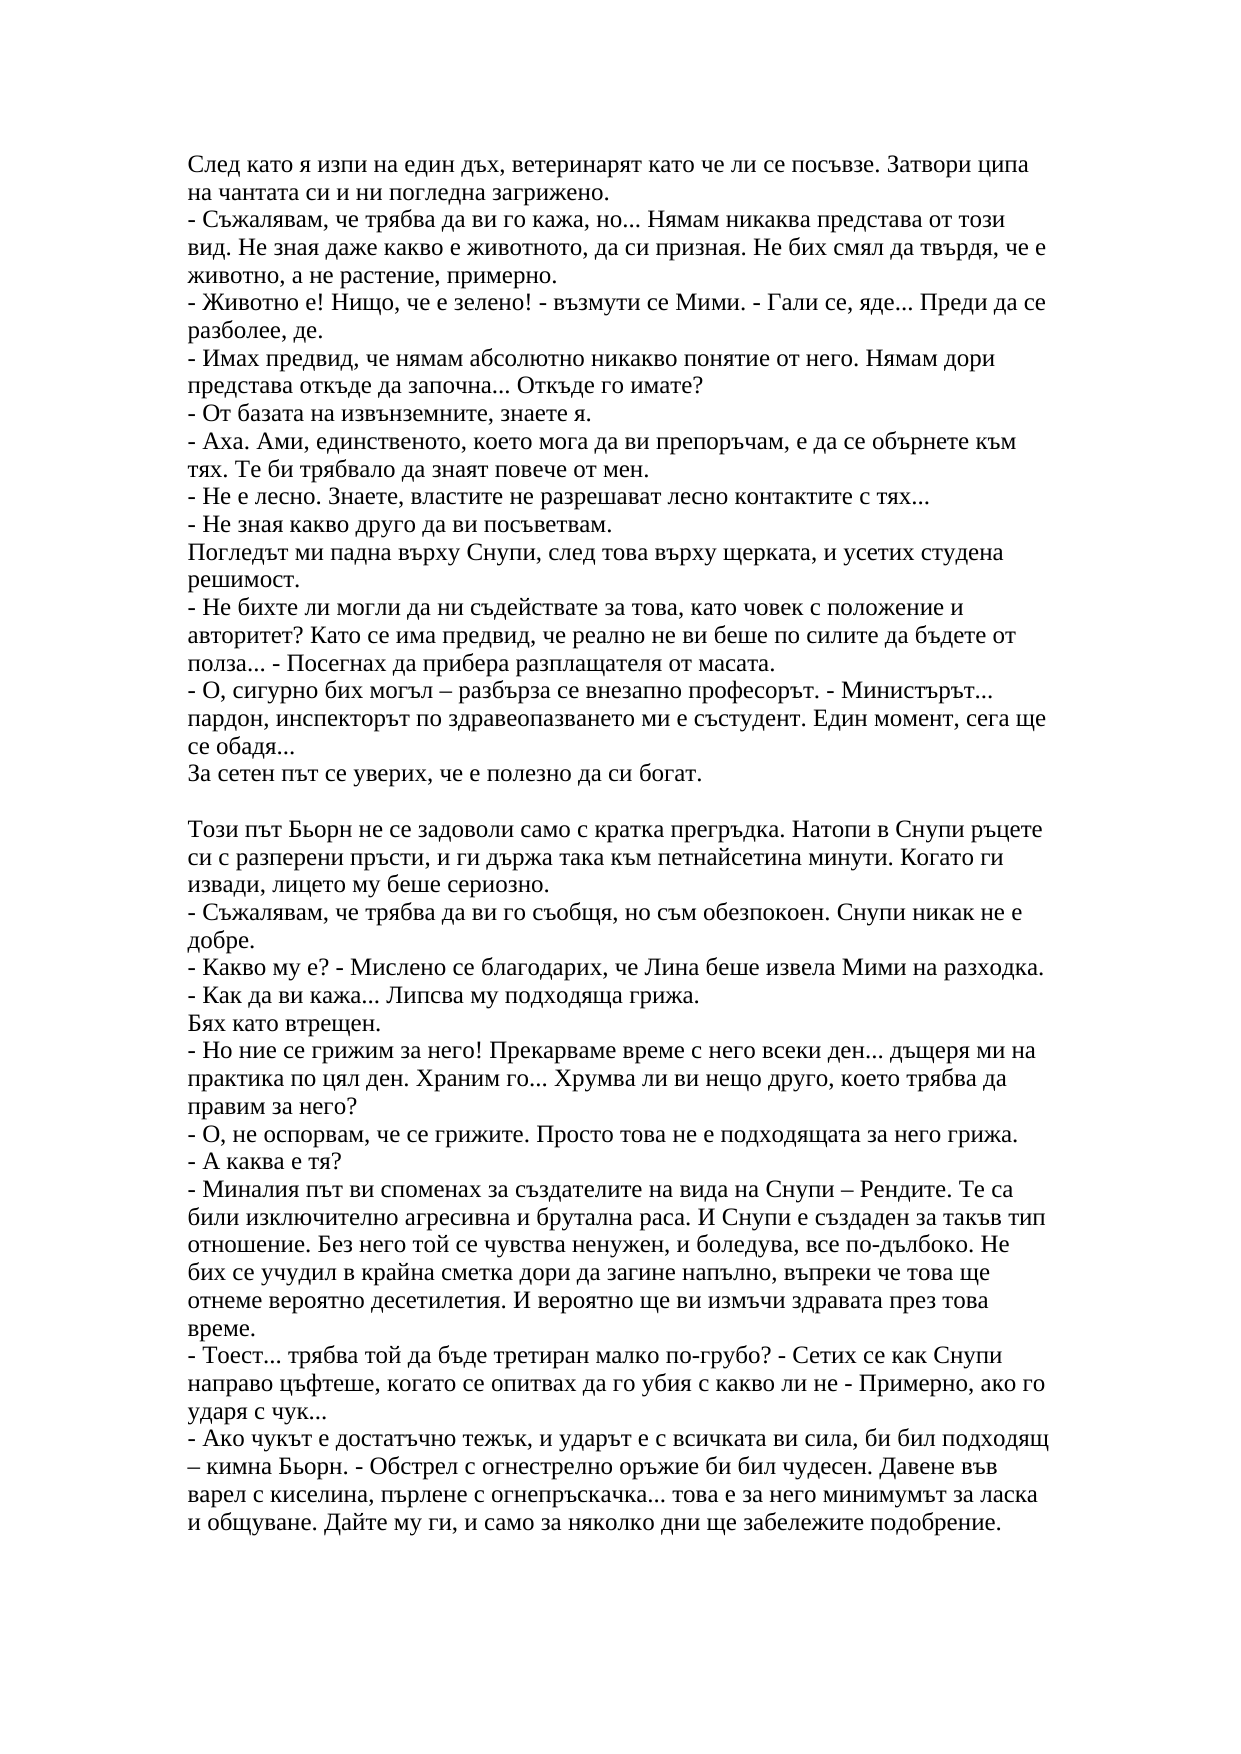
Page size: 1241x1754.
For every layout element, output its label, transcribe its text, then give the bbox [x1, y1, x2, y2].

text Този път Бьорн не се задоволи само с кратка прегръдка. Натопи в Снупи ръцете си с разперени пръсти, и ги държа така към петнайсетина минути. Когато ги извади, лицето му беше сериозно. [187, 815, 1053, 898]
text - Животно е! Нищо, че е зелено! - възмути се Мими. - Гали се, яде... Преди да се разболее, де. [187, 288, 1053, 344]
text - Не е лесно. Знаете, властите не разрешават лесно контактите с тях... [187, 482, 1053, 510]
text Бях като втрещен. [187, 1009, 1053, 1037]
text - Но ние се грижим за него! Прекарваме време с него всеки ден... дъщеря ми на практика по цял ден. Храним го... Хрумва ли ви нещо друго, което трябва да правим за него? [187, 1037, 1053, 1120]
text - Съжалявам, че трябва да ви го съобщя, но съм обезпокоен. Снупи никак не е добре. [187, 898, 1053, 953]
text За сетен път се уверих, че е полезно да си богат. [187, 759, 1053, 787]
text - От базата на извънземните, знаете я. [187, 399, 1053, 427]
text Погледът ми падна върху Снупи, след това върху щерката, и усетих студена решимост. [187, 538, 1053, 593]
text - А каква е тя? [187, 1147, 1053, 1175]
text - Миналия път ви споменах за създателите на вида на Снупи – Рендите. Те са били изключително агресивна и брутална раса. И Снупи е създаден за такъв тип отношение. Без него той се чувства ненужен, и боледува, все по-дълбоко. Не бих се учудил в крайна сметка дори да загине напълно, въпреки че това ще отнеме вероятно десетилетия. И вероятно ще ви измъчи здравата през това време. [187, 1175, 1053, 1341]
text - Имах предвид, че нямам абсолютно никакво понятие от него. Нямам дори представа откъде да започна... Откъде го имате? [187, 344, 1053, 399]
text - Как да ви кажа... Липсва му подходяща грижа. [187, 981, 1053, 1009]
text - Аха. Ами, единственото, което мога да ви препоръчам, е да се обърнете към тях. Те би трябвало да знаят повече от мен. [187, 427, 1053, 482]
text - Ако чукът е достатъчно тежък, и ударът е с всичката ви сила, би бил подходящ – кимна Бьорн. - Обстрел с огнестрелно оръжие би бил чудесен. Давене във варел с киселина, пърлене с огнепръскачка... това е за него минимумът за ласка и общуване. Дайте му ги, и само за няколко дни ще забележите подобрение. [187, 1424, 1053, 1535]
text - О, не оспорвам, че се грижите. Просто това не е подходящата за него грижа. [187, 1120, 1053, 1147]
text - О, сигурно бих могъл – разбърза се внезапно професорът. - Министърът... пардон, инспекторът по здравеопазването ми е състудент. Един момент, сега ще се обадя... [187, 676, 1053, 759]
text - Какво му е? - Мислено се благодарих, че Лина беше извела Мими на разходка. [187, 953, 1053, 981]
text - Тоест... трябва той да бъде третиран малко по-грубо? - Сетих се как Снупи направо цъфтеше, когато се опитвах да го убия с какво ли не - Примерно, ако го ударя с чук... [187, 1341, 1053, 1424]
text - Не бихте ли могли да ни съдействате за това, като човек с положение и авторитет? Като се има предвид, че реално не ви беше по силите да бъдете от полза... - Посегнах да прибера разплащателя от масата. [187, 593, 1053, 676]
text - Не зная какво друго да ви посъветвам. [187, 510, 1053, 538]
text След като я изпи на един дъх, ветеринарят като че ли се посъвзе. Затвори ципа на чантата си и ни погледна загрижено. [187, 150, 1053, 205]
text - Съжалявам, че трябва да ви го кажа, но... Нямам никаква представа от този вид. Не зная даже какво е животното, да си призная. Не бих смял да твърдя, че е животно, а не растение, примерно. [187, 205, 1053, 288]
